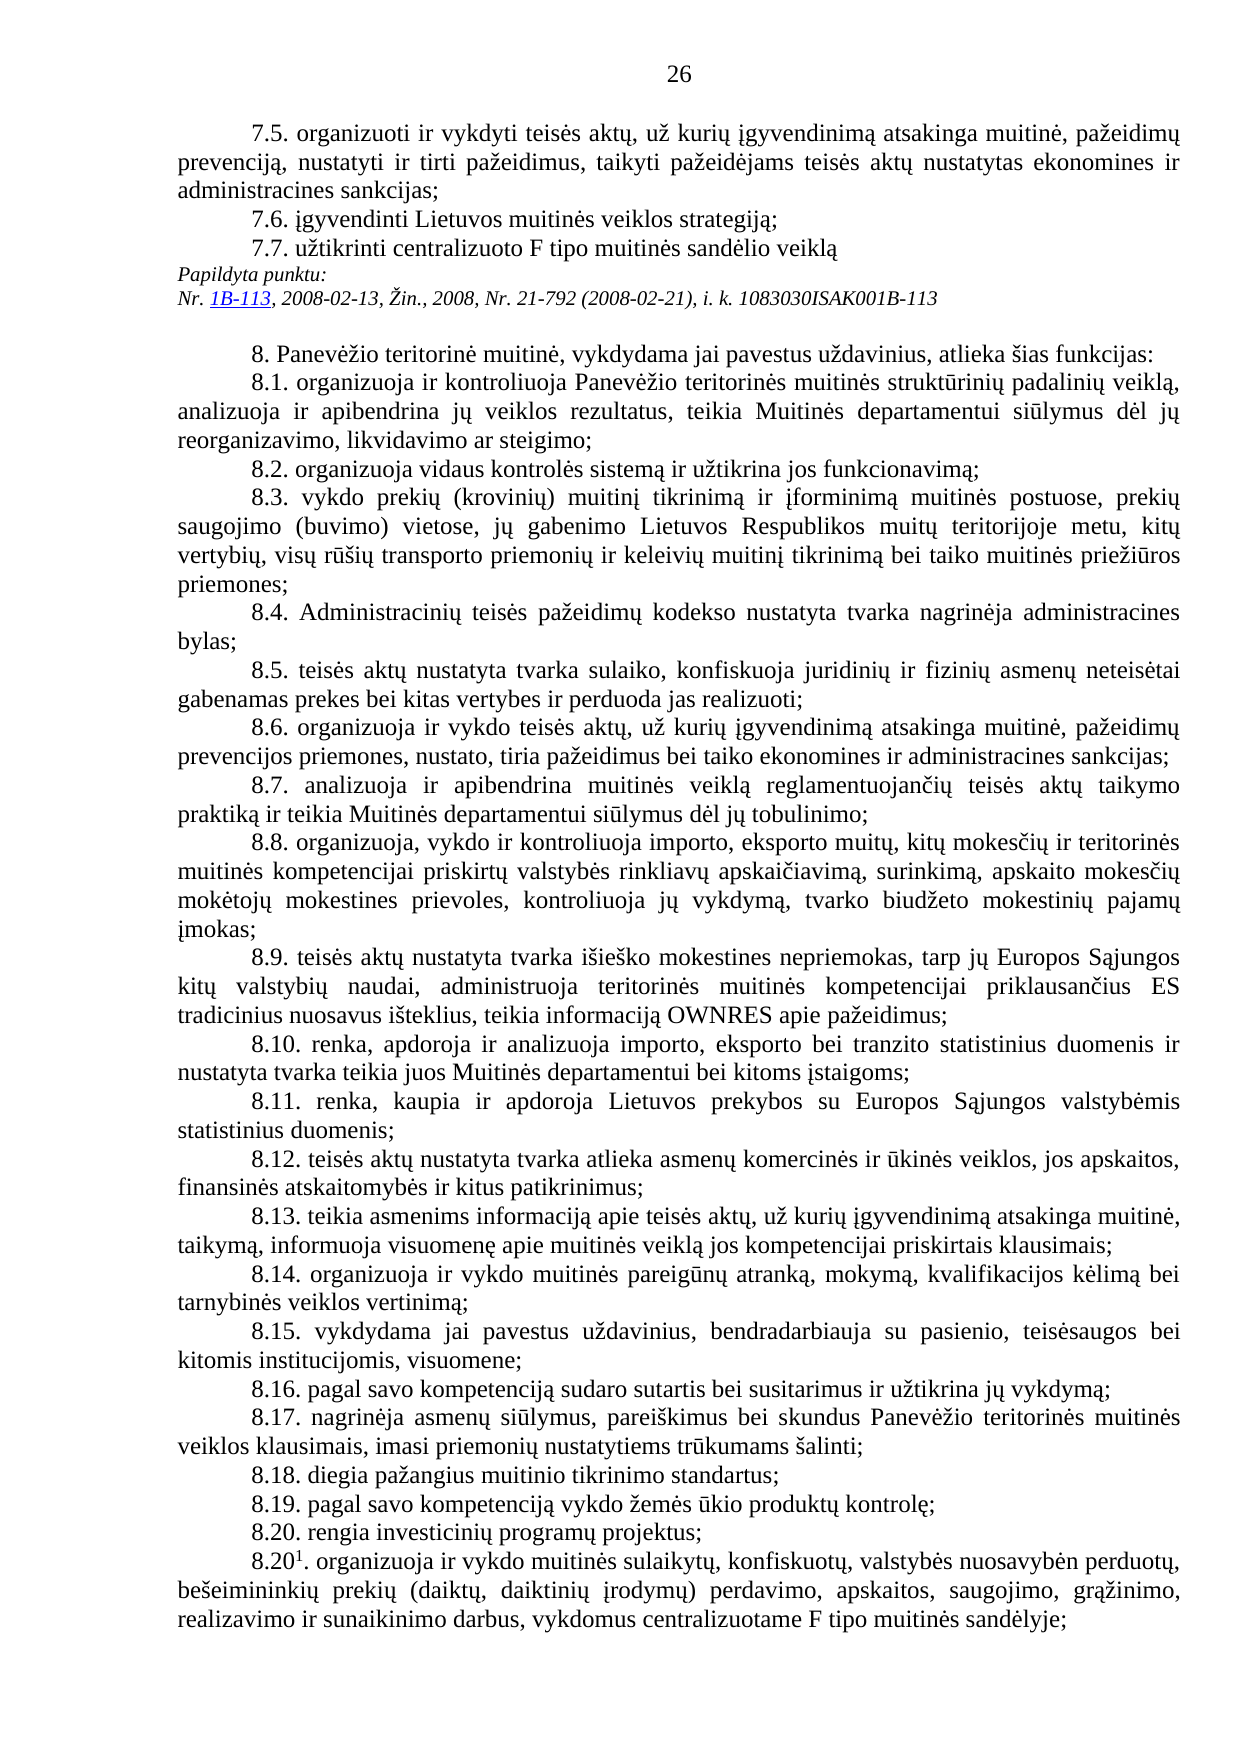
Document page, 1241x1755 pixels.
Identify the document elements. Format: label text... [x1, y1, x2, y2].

text 8.201. organizuoja ir vykdo muitinės sulaikytų, konfiskuotų, valstybės nuosavybėn perduotų, bešeimininkių prekių (daiktų, daiktinių įrodymų) perdavimo, apskaitos, saugojimo, grąžinimo, realizavimo ir sunaikinimo darbus, vykdomus centralizuotame F tipo muitinės sandėlyje; [177, 1546, 1181, 1632]
text Papildyta punktu: [177, 262, 1181, 286]
text 8.11. renka, kaupia ir apdoroja Lietuvos prekybos su Europos Sąjungos valstybėmis statistinius duomenis; [177, 1086, 1181, 1144]
text 8.13. teikia asmenims informaciją apie teisės aktų, už kurių įgyvendinimą atsakinga muitinė, taikymą, informuoja visuomenę apie muitinės veiklą jos kompetencijai priskirtais klausimais; [177, 1201, 1181, 1259]
text 8. Panevėžio teritorinė muitinė, vykdydama jai pavestus uždavinius, atlieka šias funkcijas: [177, 339, 1181, 367]
text 8.14. organizuoja ir vykdo muitinės pareigūnų atranką, mokymą, kvalifikacijos kėlimą bei tarnybinės veiklos vertinimą; [177, 1259, 1181, 1316]
text 7.5. organizuoti ir vykdyti teisės aktų, už kurių įgyvendinimą atsakinga muitinė, pažeidimų prevenciją, nustatyti ir tirti pažeidimus, taikyti pažeidėjams teisės aktų nustatytas ekonomines ir administracines sankcijas; [177, 118, 1181, 204]
text 8.8. organizuoja, vykdo ir kontroliuoja importo, eksporto muitų, kitų mokesčių ir teritorinės muitinės kompetencijai priskirtų valstybės rinkliavų apskaičiavimą, surinkimą, apskaito mokesčių mokėtojų mokestines prievoles, kontroliuoja jų vykdymą, tvarko biudžeto mokestinių pajamų įmokas; [177, 827, 1181, 942]
text 8.12. teisės aktų nustatyta tvarka atlieka asmenų komercinės ir ūkinės veiklos, jos apskaitos, finansinės atskaitomybės ir kitus patikrinimus; [177, 1144, 1181, 1201]
text 8.4. Administracinių teisės pažeidimų kodekso nustatyta tvarka nagrinėja administracines bylas; [177, 597, 1181, 655]
text 8.1. organizuoja ir kontroliuoja Panevėžio teritorinės muitinės struktūrinių padalinių veiklą, analizuoja ir apibendrina jų veiklos rezultatus, teikia Muitinės departamentui siūlymus dėl jų reorganizavimo, likvidavimo ar steigimo; [177, 367, 1181, 454]
text 8.17. nagrinėja asmenų siūlymus, pareiškimus bei skundus Panevėžio teritorinės muitinės veiklos klausimais, imasi priemonių nustatytiems trūkumams šalinti; [177, 1402, 1181, 1460]
text 8.19. pagal savo kompetenciją vykdo žemės ūkio produktų kontrolę; [177, 1489, 1181, 1517]
text 8.6. organizuoja ir vykdo teisės aktų, už kurių įgyvendinimą atsakinga muitinė, pažeidimų prevencijos priemones, nustato, tiria pažeidimus bei taiko ekonomines ir administracines sankcijas; [177, 712, 1181, 770]
text 7.7. užtikrinti centralizuoto F tipo muitinės sandėlio veiklą [177, 233, 1181, 262]
text 8.3. vykdo prekių (krovinių) muitinį tikrinimą ir įforminimą muitinės postuose, prekių saugojimo (buvimo) vietose, jų gabenimo Lietuvos Respublikos muitų teritorijoje metu, kitų vertybių, visų rūšių transporto priemonių ir keleivių muitinį tikrinimą bei taiko muitinės priežiūros priemones; [177, 482, 1181, 597]
text 8.18. diegia pažangius muitinio tikrinimo standartus; [177, 1460, 1181, 1489]
text 8.15. vykdydama jai pavestus uždavinius, bendradarbiauja su pasienio, teisėsaugos bei kitomis institucijomis, visuomene; [177, 1316, 1181, 1374]
text 8.16. pagal savo kompetenciją sudaro sutartis bei susitarimus ir užtikrina jų vykdymą; [177, 1374, 1181, 1402]
text 7.6. įgyvendinti Lietuvos muitinės veiklos strategiją; [177, 204, 1181, 233]
text Nr. 1B-113, 2008-02-13, Žin., 2008, Nr. 21-792 (2008-02-21), i. k. 1083030ISAK001B-113 [177, 286, 1181, 310]
text 8.2. organizuoja vidaus kontrolės sistemą ir užtikrina jos funkcionavimą; [177, 454, 1181, 482]
text 8.5. teisės aktų nustatyta tvarka sulaiko, konfiskuoja juridinių ir fizinių asmenų neteisėtai gabenamas prekes bei kitas vertybes ir perduoda jas realizuoti; [177, 655, 1181, 712]
text 8.9. teisės aktų nustatyta tvarka išieško mokestines nepriemokas, tarp jų Europos Sąjungos kitų valstybių naudai, administruoja teritorinės muitinės kompetencijai priklausančius ES tradicinius nuosavus išteklius, teikia informaciją OWNRES apie pažeidimus; [177, 942, 1181, 1029]
text 8.20. rengia investicinių programų projektus; [177, 1517, 1181, 1546]
text 8.10. renka, apdoroja ir analizuoja importo, eksporto bei tranzito statistinius duomenis ir nustatyta tvarka teikia juos Muitinės departamentui bei kitoms įstaigoms; [177, 1029, 1181, 1086]
text 8.7. analizuoja ir apibendrina muitinės veiklą reglamentuojančių teisės aktų taikymo praktiką ir teikia Muitinės departamentui siūlymus dėl jų tobulinimo; [177, 770, 1181, 827]
